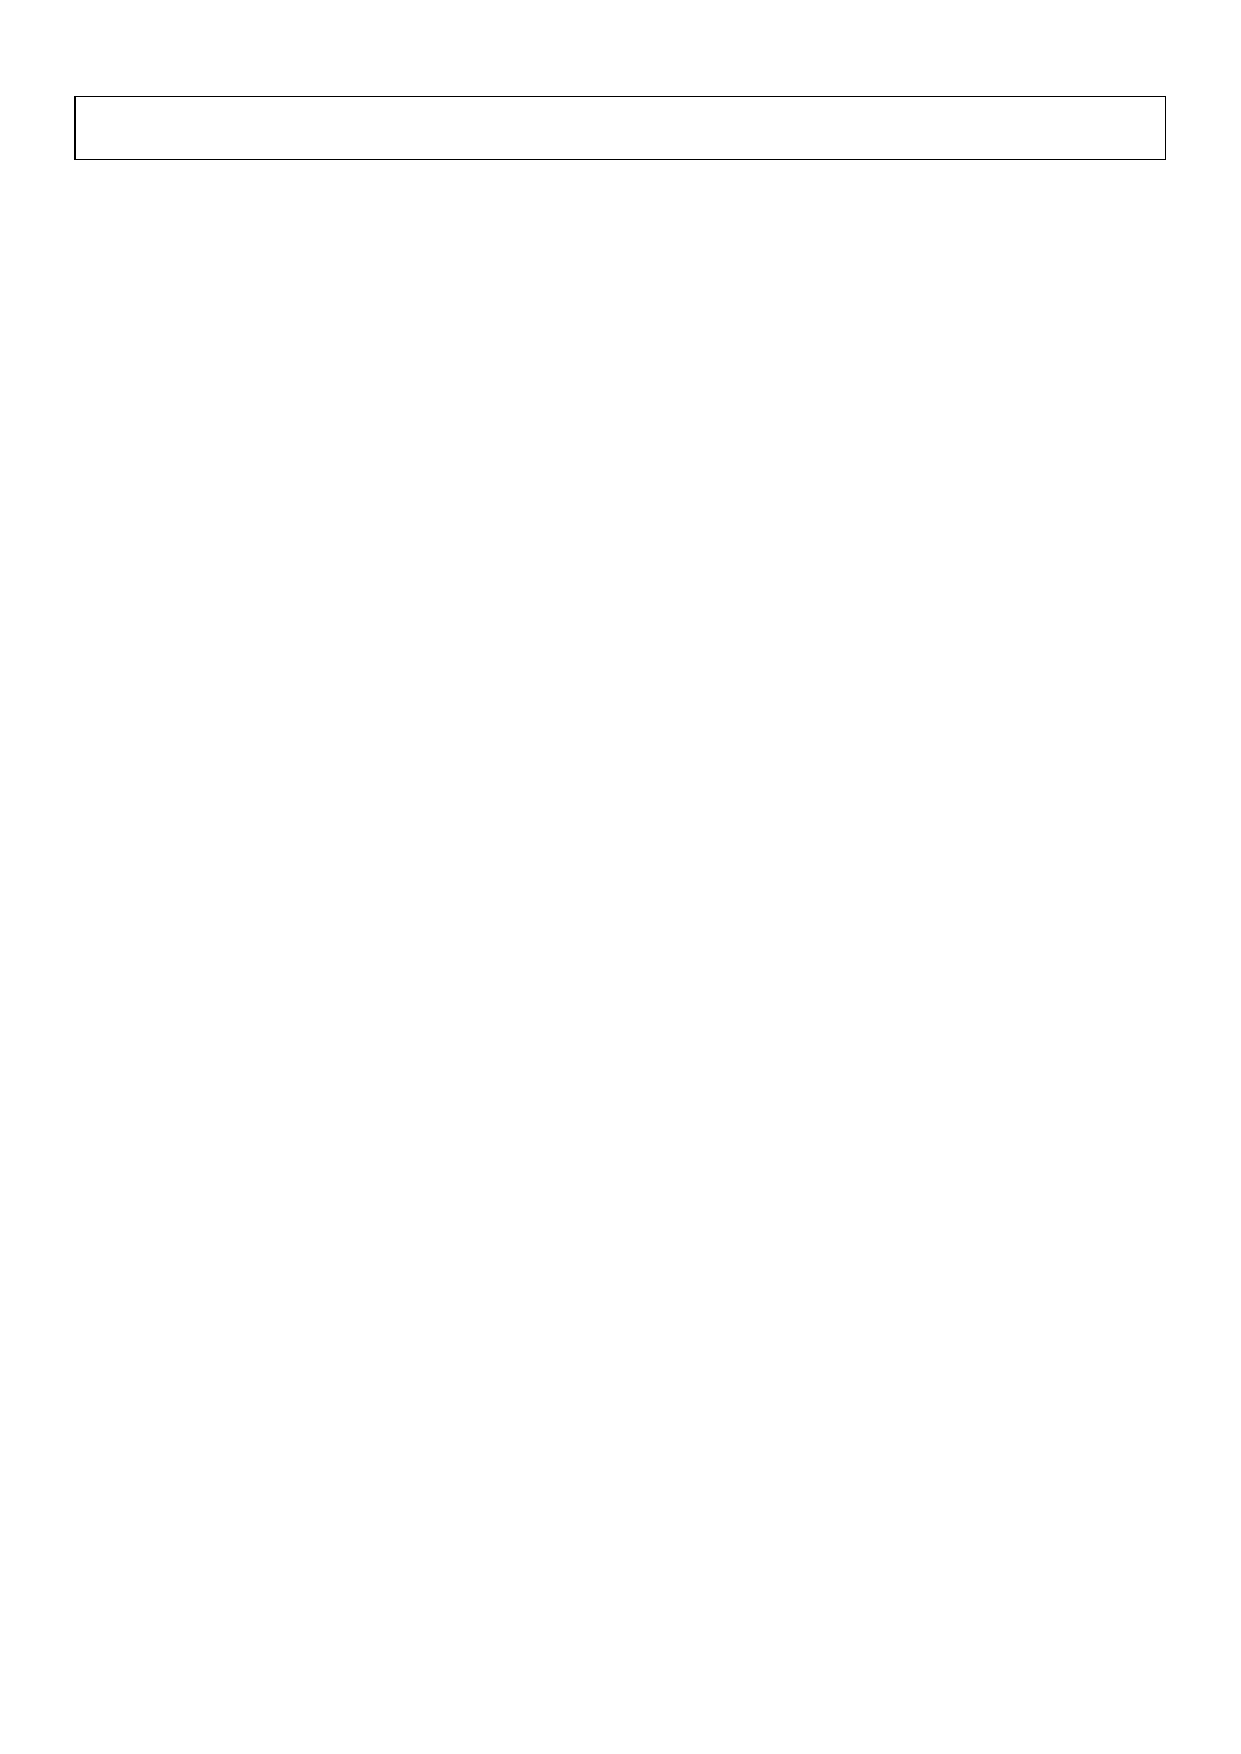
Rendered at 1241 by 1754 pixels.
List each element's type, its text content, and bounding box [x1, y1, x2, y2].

table_cell 案由二： 說 明： 決 議：（免填列，由平臺小組依會議決議彙處） [76, 97, 1165, 159]
